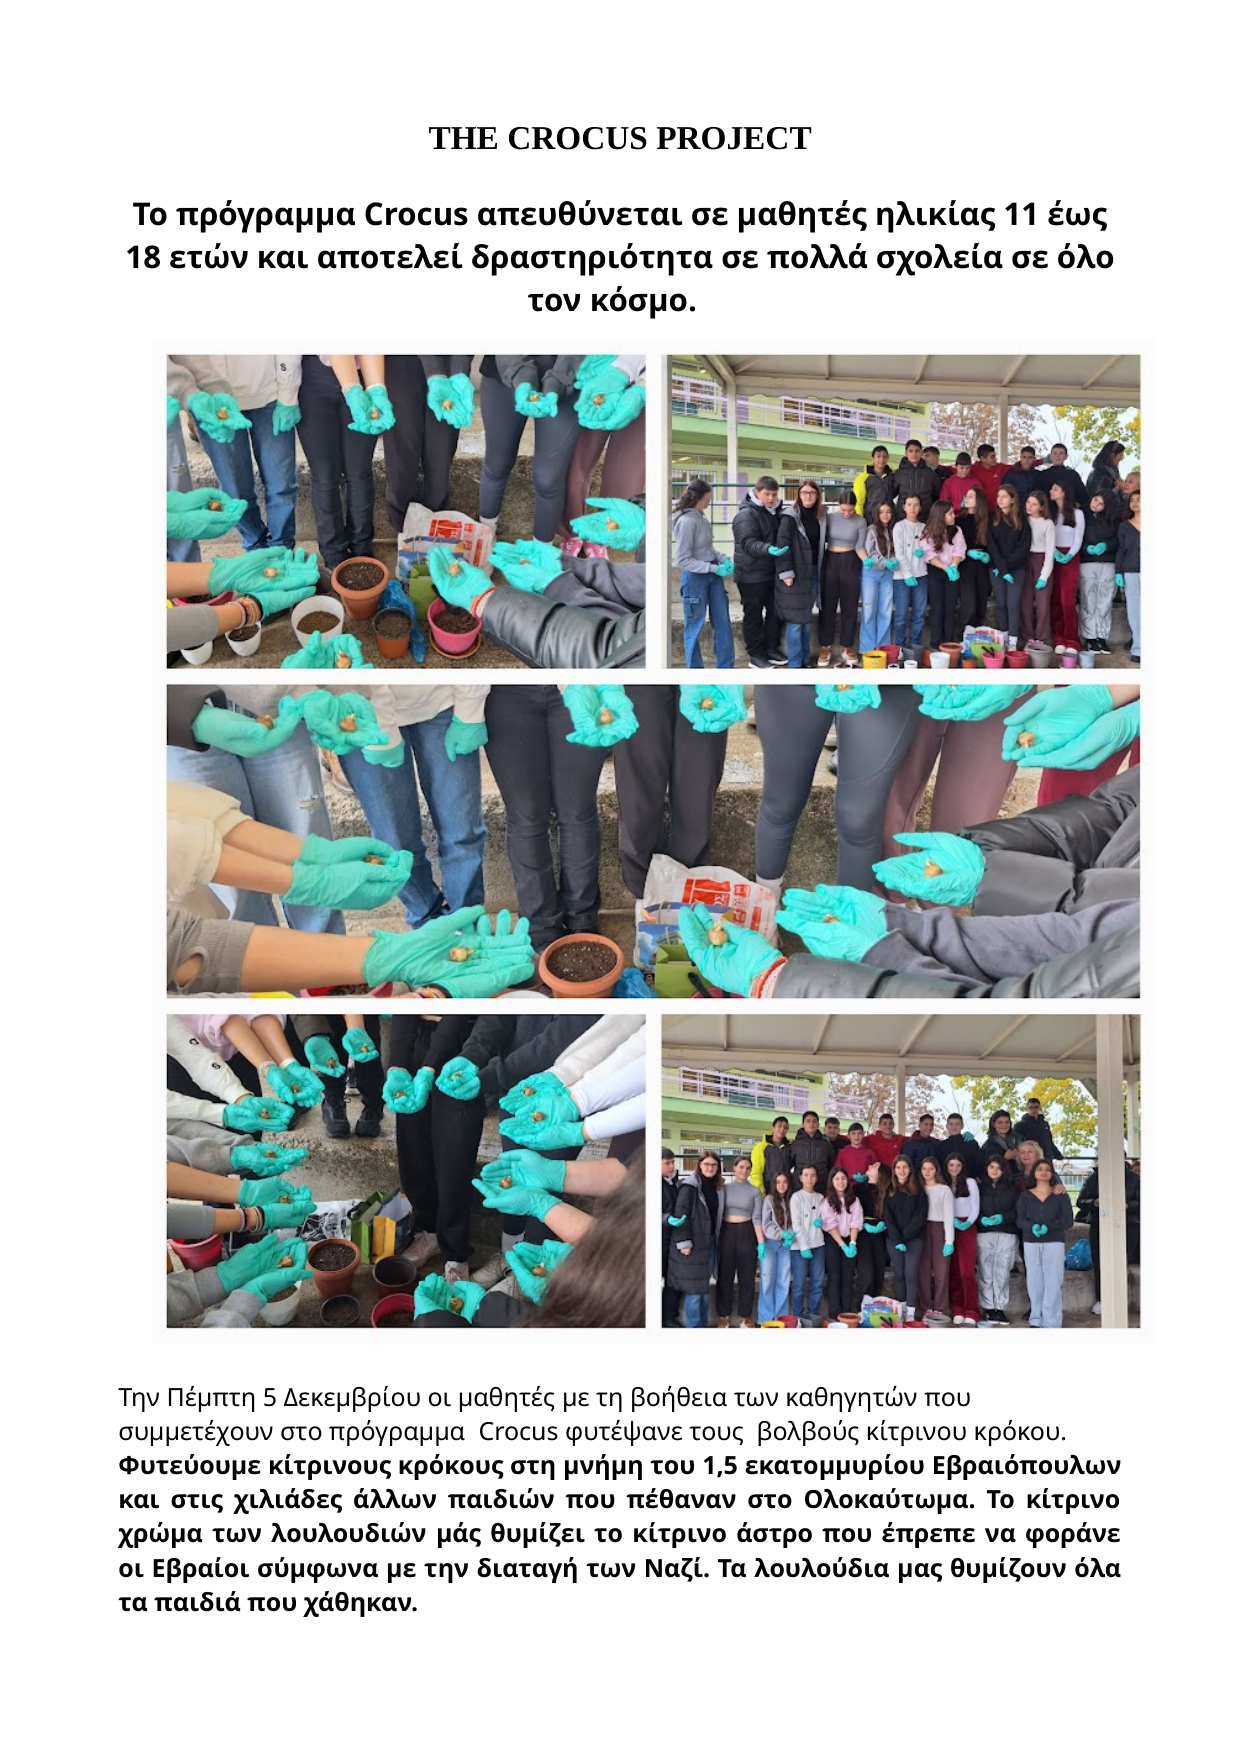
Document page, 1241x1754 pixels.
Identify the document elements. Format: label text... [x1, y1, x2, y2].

text Το πρόγραμμα Crocus απευθύνεται σε μαθητές ηλικίας 11 έως 18 ετών και αποτελεί δραστηριότητα σε πολλά σχολεία σε όλο τον κόσμο. [118, 192, 1122, 320]
text Φυτεύουμε κίτρινους κρόκους στη μνήμη του 1,5 εκατομμυρίου Εβραιόπουλων και στις χιλιάδες άλλων παιδιών που πέθαναν στο Ολοκαύτωμα. Το κίτρινο χρώμα των λουλουδιών μάς θυμίζει το κίτρινο άστρο που έπρεπε να φοράνε οι Εβραίοι σύμφωνα με την διαταγή των Ναζί. Τα λουλούδια μας θυμίζουν όλα τα παιδιά που χάθηκαν. [118, 1448, 1122, 1618]
picture [151, 340, 1156, 1344]
text Την Πέμπτη 5 Δεκεμβρίου οι μαθητές με τη βοήθεια των καθηγητών που συμμετέχουν στο πρόγραμμα Crocus φυτέψανε τους βολβούς κίτρινου κρόκου. [118, 1380, 1122, 1448]
text ΤHE CROCUS PROJECT [118, 118, 1122, 156]
